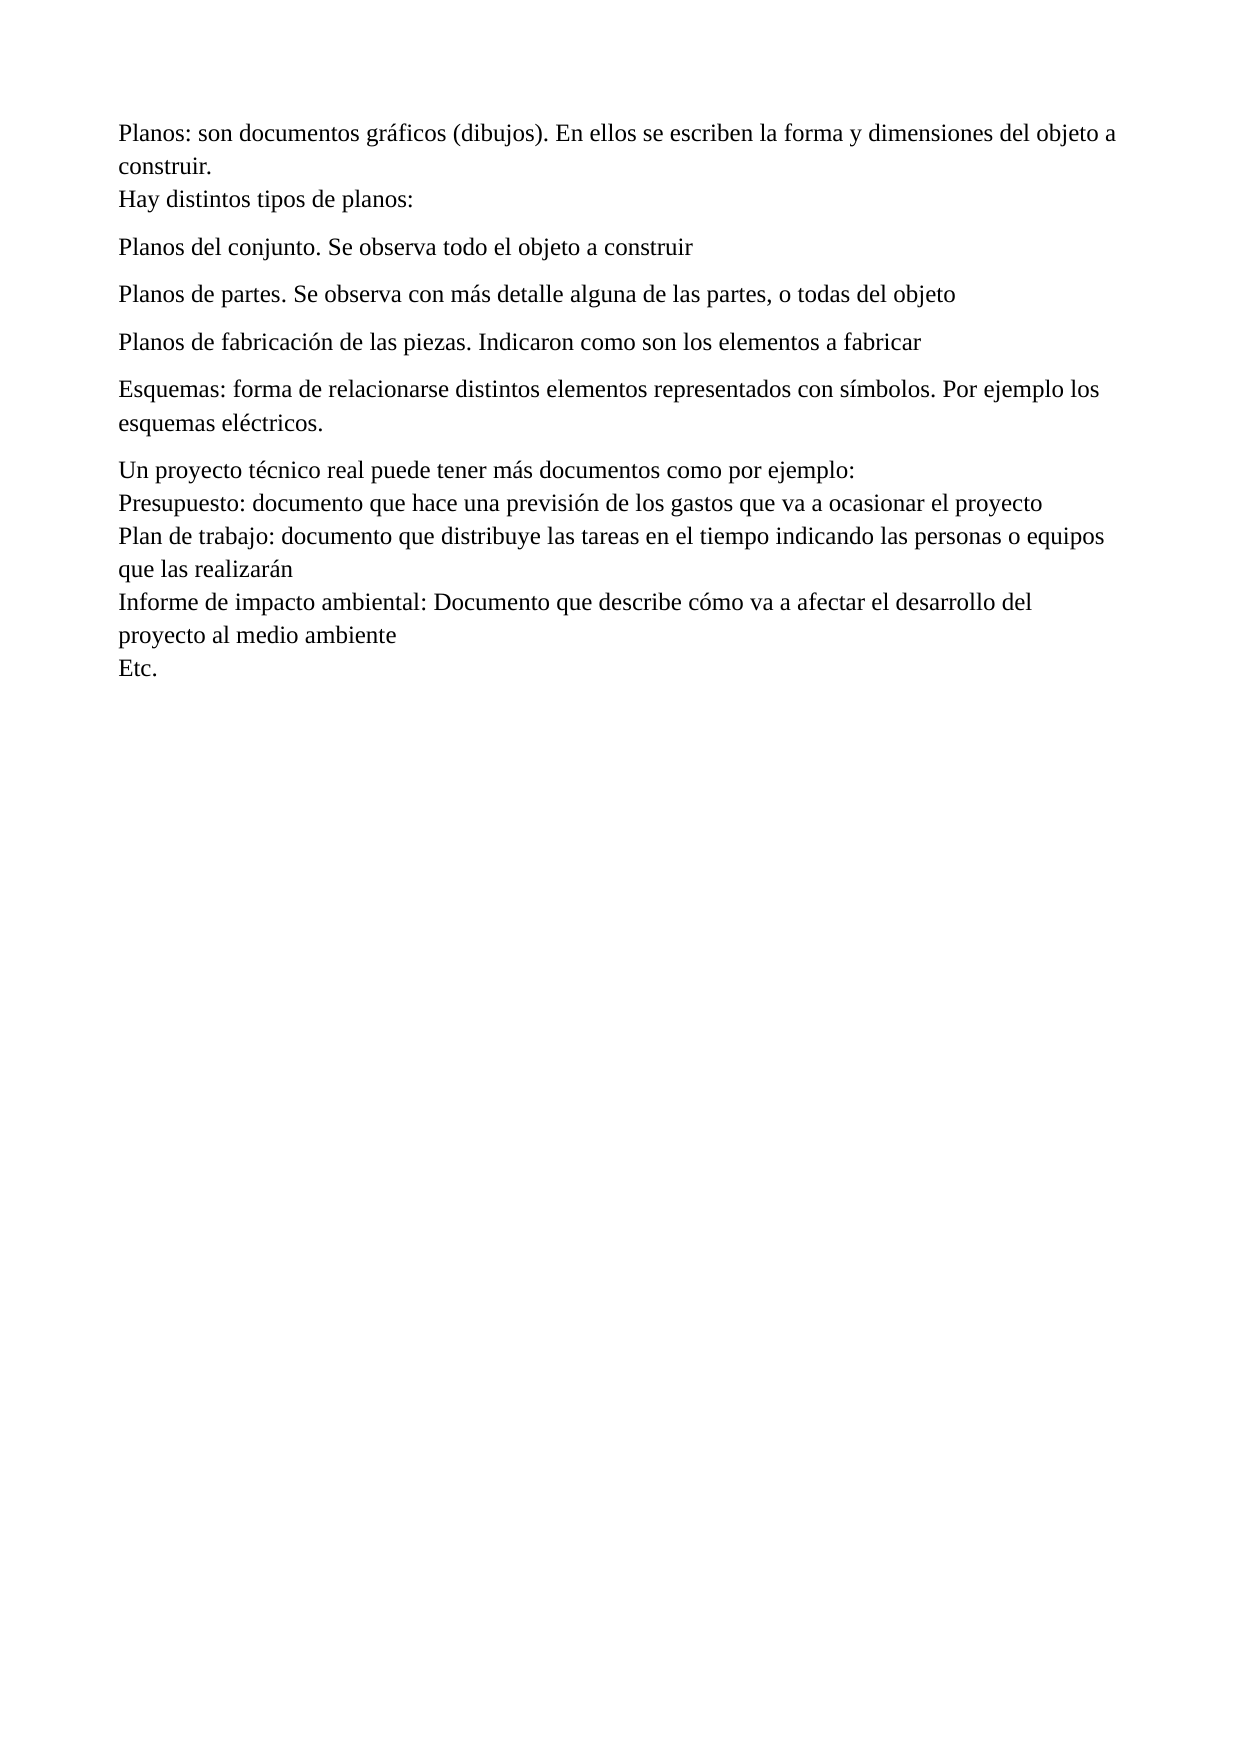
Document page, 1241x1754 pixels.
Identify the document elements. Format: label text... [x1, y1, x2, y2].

text Planos: son documentos gráficos (dibujos). En ellos se escriben la forma y dimensiones del objeto a construir. Hay distintos tipos de planos: [118, 118, 1122, 213]
text Planos del conjunto. Se observa todo el objeto a construir [118, 232, 1122, 261]
text Planos de fabricación de las piezas. Indicaron como son los elementos a fabricar [118, 327, 1122, 356]
text Un proyecto técnico real puede tener más documentos como por ejemplo: Presupuesto: documento que hace una previsión de los gastos que va a ocasionar el proyecto Plan de trabajo: documento que distribuye las tareas en el tiempo indicando las personas o equipos que las realizarán Informe de impacto ambiental: Documento que describe cómo va a afectar el desarrollo del proyecto al medio ambiente Etc. [118, 455, 1122, 682]
text Esquemas: forma de relacionarse distintos elementos representados con símbolos. Por ejemplo los esquemas eléctricos. [118, 374, 1122, 436]
text Planos de partes. Se observa con más detalle alguna de las partes, o todas del objeto [118, 279, 1122, 308]
